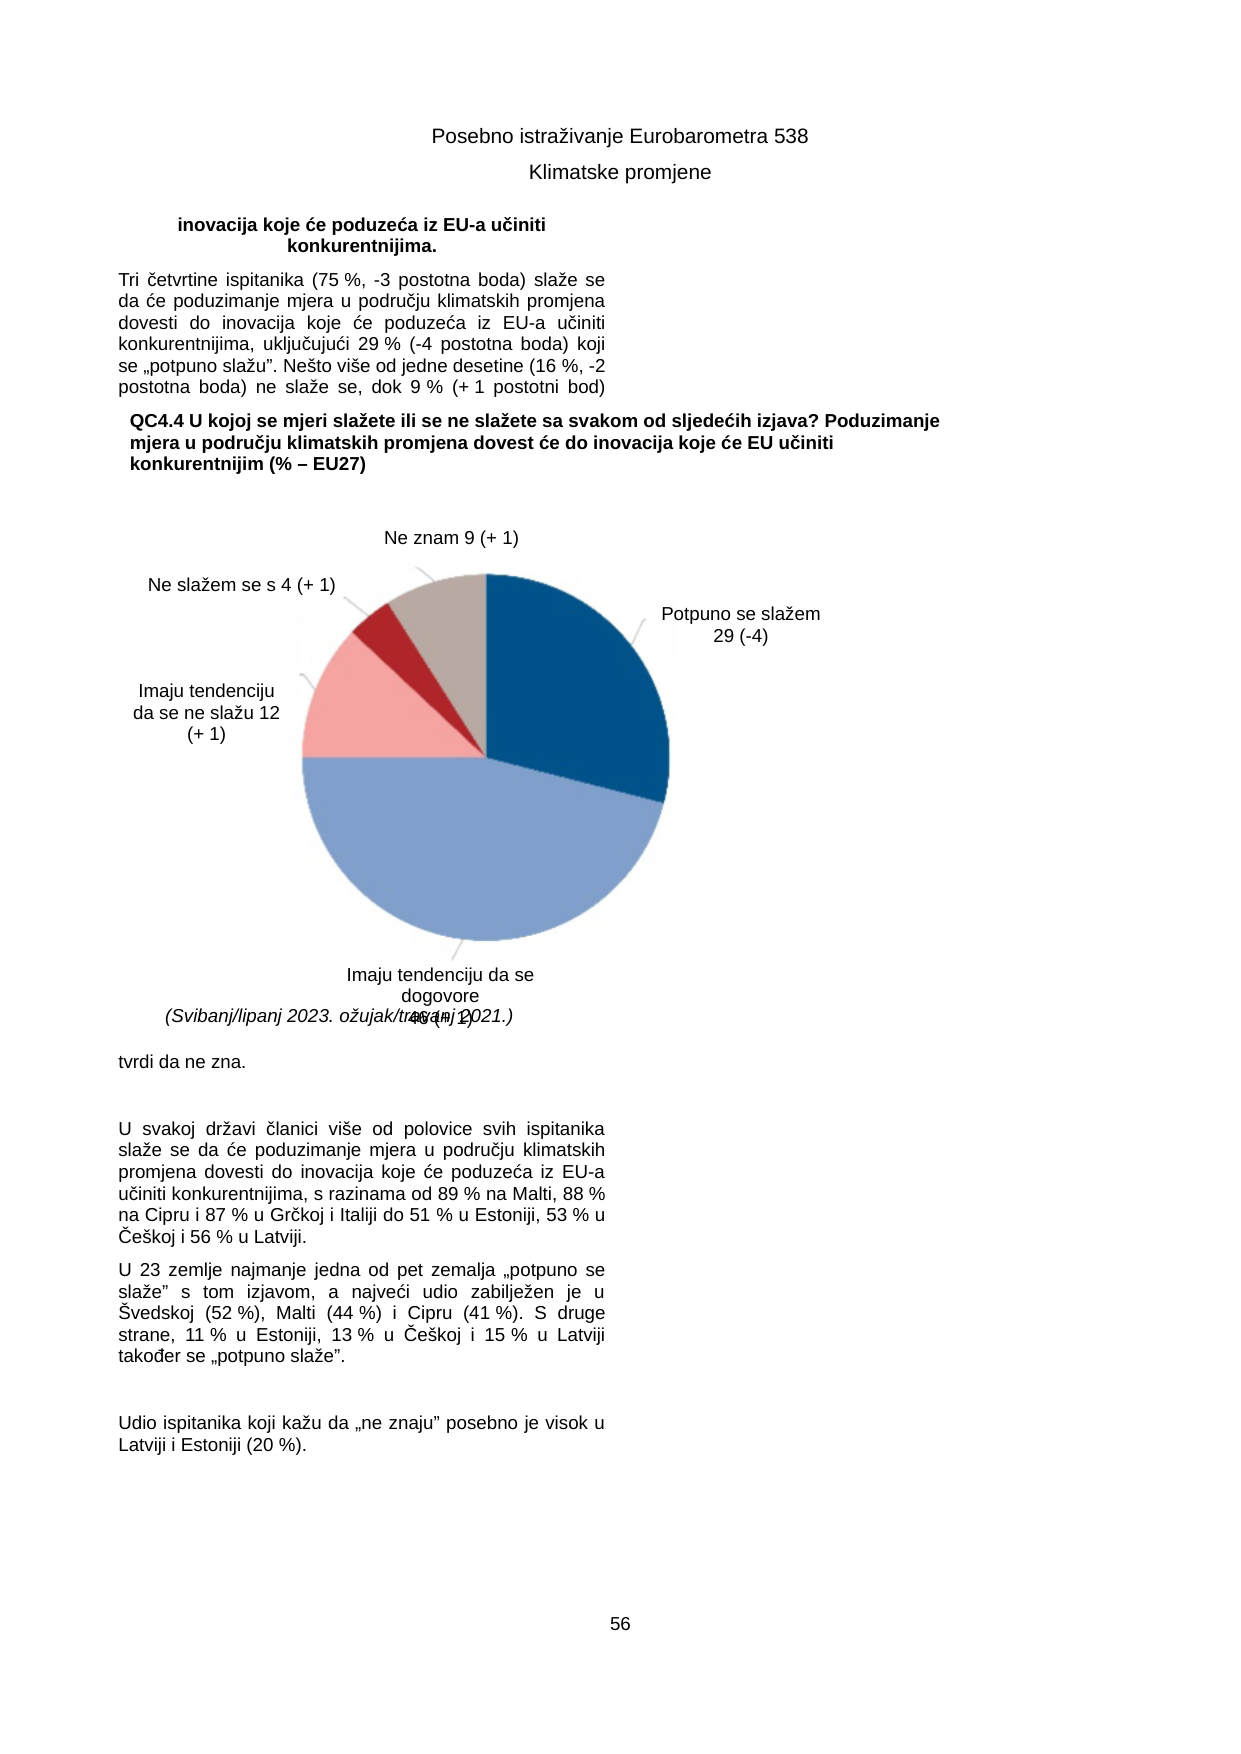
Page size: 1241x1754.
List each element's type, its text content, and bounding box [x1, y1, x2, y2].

text U 23 zemlje najmanje jedna od pet zemalja „potpuno se slaže” s tom izjavom, a najveći udio zabilježen je u Švedskoj (52 %), Malti (44 %) i Cipru (41 %). S druge strane, 11 % u Estoniji, 13 % u Češkoj i 15 % u Latviji također se „potpuno slaže”. [118, 1259, 605, 1367]
text inovacija koje će poduzeća iz EU-a učiniti konkurentnijima. [118, 213, 605, 256]
text U svakoj državi članici više od polovice svih ispitanika slaže se da će poduzimanje mjera u području klimatskih promjena dovesti do inovacija koje će poduzeća iz EU-a učiniti konkurentnijima, s razinama od 89 % na Malti, 88 % na Cipru i 87 % u Grčkoj i Italiji do 51 % u Estoniji, 53 % u Češkoj i 56 % u Latviji. [118, 1118, 605, 1247]
text Udio ispitanika koji kažu da „ne znaju” posebno je visok u Latviji i Estoniji (20 %). [118, 1412, 605, 1455]
text Tri četvrtine ispitanika (75 %, -3 postotna boda) slaže se da će poduzimanje mjera u području klimatskih promjena dovesti do inovacija koje će poduzeća iz EU-a učiniti konkurentnijima, uključujući 29 % (-4 postotna boda) koji se „potpuno slažu”. Nešto više od jedne desetine (16 %, -2 postotna boda) ne slaže se, dok 9 % (+ 1 postotni bod) tvrdi da ne zna. [118, 268, 605, 1072]
picture [289, 558, 676, 962]
